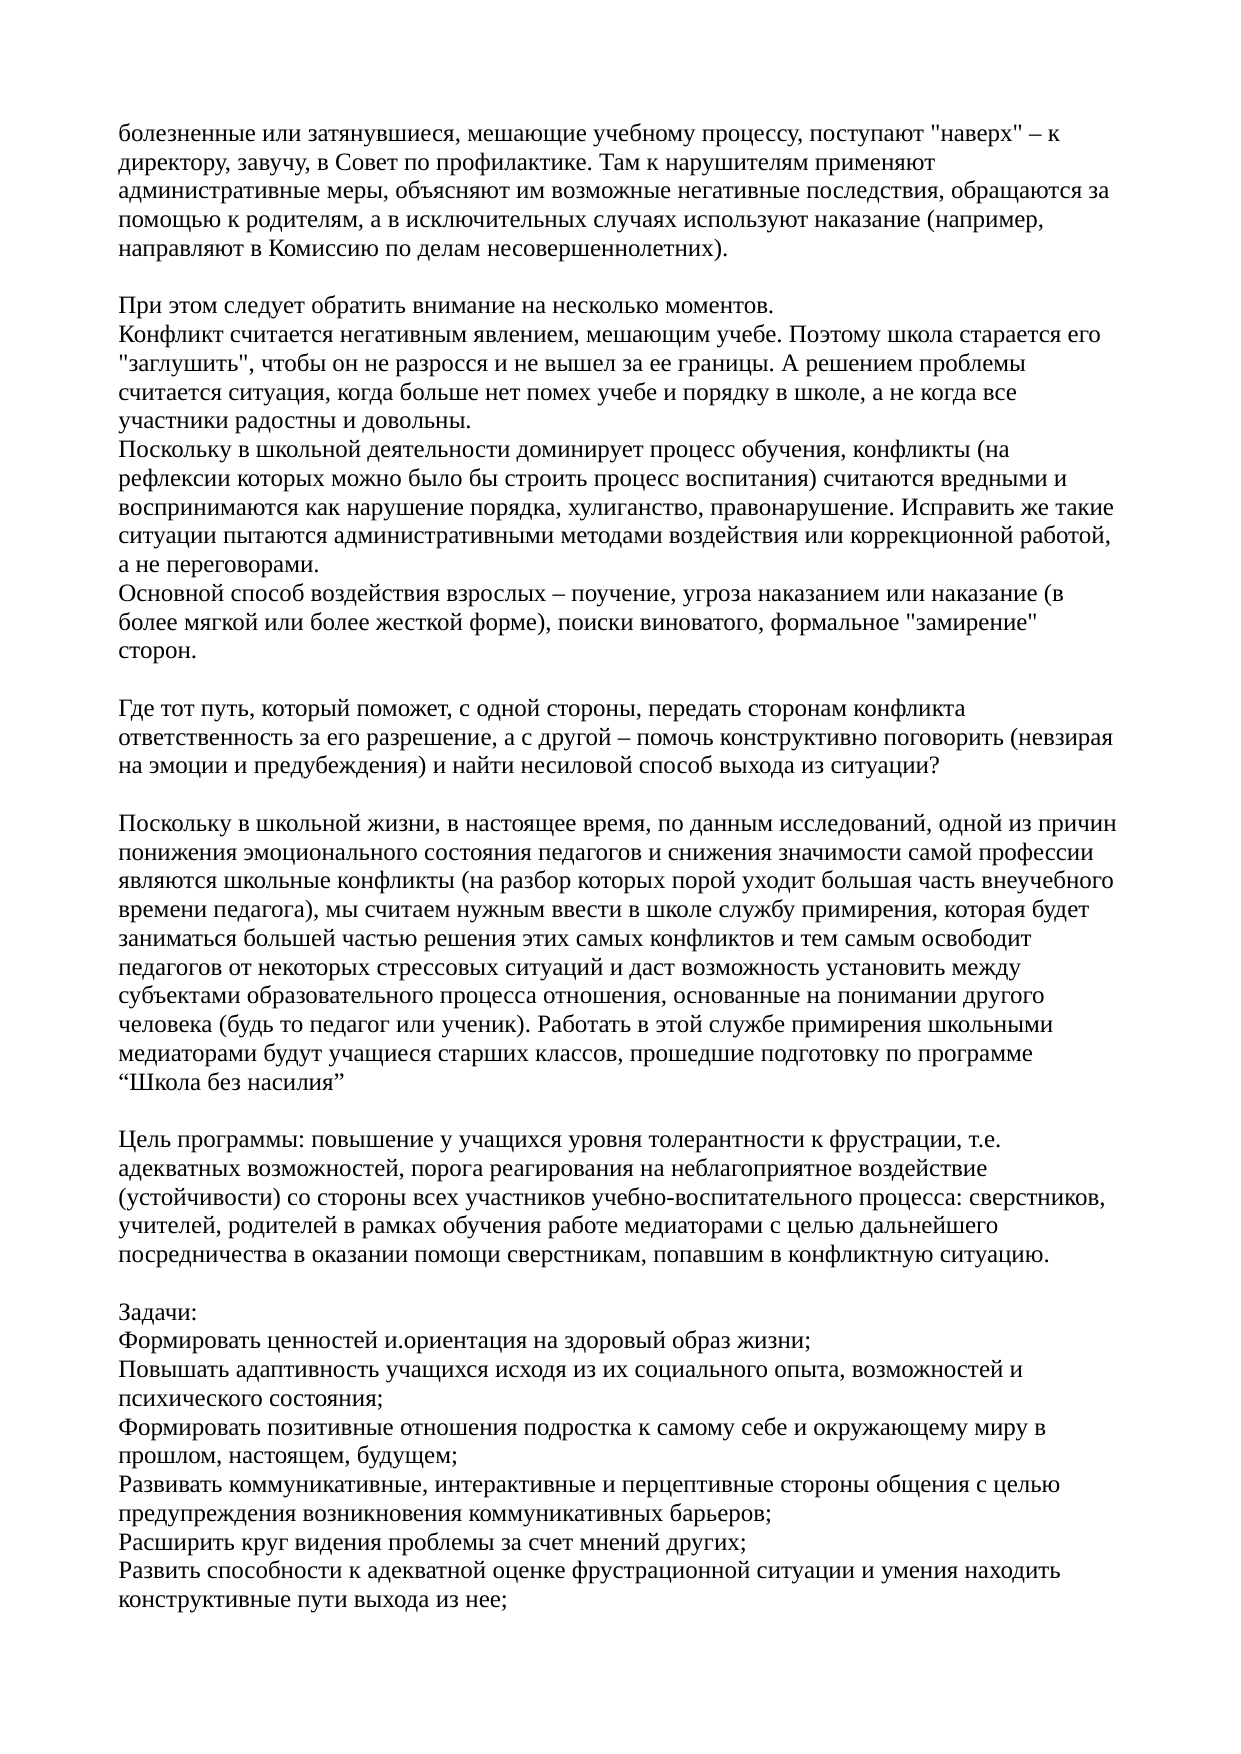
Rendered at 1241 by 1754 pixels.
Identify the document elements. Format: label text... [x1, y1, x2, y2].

text Задачи: [118, 1297, 1122, 1326]
text Формировать ценностей и.ориентация на здоровый образ жизни; [118, 1326, 1122, 1354]
text болезненные или затянувшиеся, мешающие учебному процессу, поступают "наверх" – к директору, завучу, в Совет по профилактике. Там к нарушителям применяют административные меры, объясняют им возможные негативные последствия, обращаются за помощью к родителям, а в исключительных случаях используют наказание (например, направляют в Комиссию по делам несовершеннолетних). [118, 118, 1122, 262]
text Формировать позитивные отношения подростка к самому себе и окружающему миру в прошлом, настоящем, будущем; [118, 1412, 1122, 1469]
text Поскольку в школьной деятельности доминирует процесс обучения, конфликты (на рефлексии которых можно было бы строить процесс воспитания) считаются вредными и воспринимаются как нарушение порядка, хулиганство, правонарушение. Исправить же такие ситуации пытаются административными методами воздействия или коррекционной работой, а не переговорами. [118, 434, 1122, 578]
text Где тот путь, который поможет, с одной стороны, передать сторонам конфликта ответственность за его разрешение, а с другой – помочь конструктивно поговорить (невзирая на эмоции и предубеждения) и найти несиловой способ выхода из ситуации? [118, 693, 1122, 779]
text Развить способности к адекватной оценке фрустрационной ситуации и умения находить конструктивные пути выхода из нее; [118, 1556, 1122, 1613]
text Развивать коммуникативные, интерактивные и перцептивные стороны общения с целью предупреждения возникновения коммуникативных барьеров; [118, 1469, 1122, 1527]
text Расширить круг видения проблемы за счет мнений других; [118, 1527, 1122, 1556]
text Основной способ воздействия взрослых – поучение, угроза наказанием или наказание (в более мягкой или более жесткой форме), поиски виноватого, формальное "замирение" сторон. [118, 578, 1122, 664]
text Поскольку в школьной жизни, в настоящее время, по данным исследований, одной из причин понижения эмоционального состояния педагогов и снижения значимости самой профессии являются школьные конфликты (на разбор которых порой уходит большая часть внеучебного времени педагога), мы считаем нужным ввести в школе службу примирения, которая будет заниматься большей частью решения этих самых конфликтов и тем самым освободит педагогов от некоторых стрессовых ситуаций и даст возможность установить между субъектами образовательного процесса отношения, основанные на понимании другого человека (будь то педагог или ученик). Работать в этой службе примирения школьными медиаторами будут учащиеся старших классов, прошедшие подготовку по программе “Школа без насилия” [118, 808, 1122, 1096]
text Конфликт считается негативным явлением, мешающим учебе. Поэтому школа старается его "заглушить", чтобы он не разросся и не вышел за ее границы. А решением проблемы считается ситуация, когда больше нет помех учебе и порядку в школе, а не когда все участники радостны и довольны. [118, 319, 1122, 434]
text Цель программы: повышение у учащихся уровня толерантности к фрустрации, т.е. адекватных возможностей, порога реагирования на неблагоприятное воздействие (устойчивости) со стороны всех участников учебно-воспитательного процесса: сверстников, учителей, родителей в рамках обучения работе медиаторами с целью дальнейшего посредничества в оказании помощи сверстникам, попавшим в конфликтную ситуацию. [118, 1124, 1122, 1268]
text Повышать адаптивность учащихся исходя из их социального опыта, возможностей и психического состояния; [118, 1354, 1122, 1412]
text При этом следует обратить внимание на несколько моментов. [118, 291, 1122, 319]
